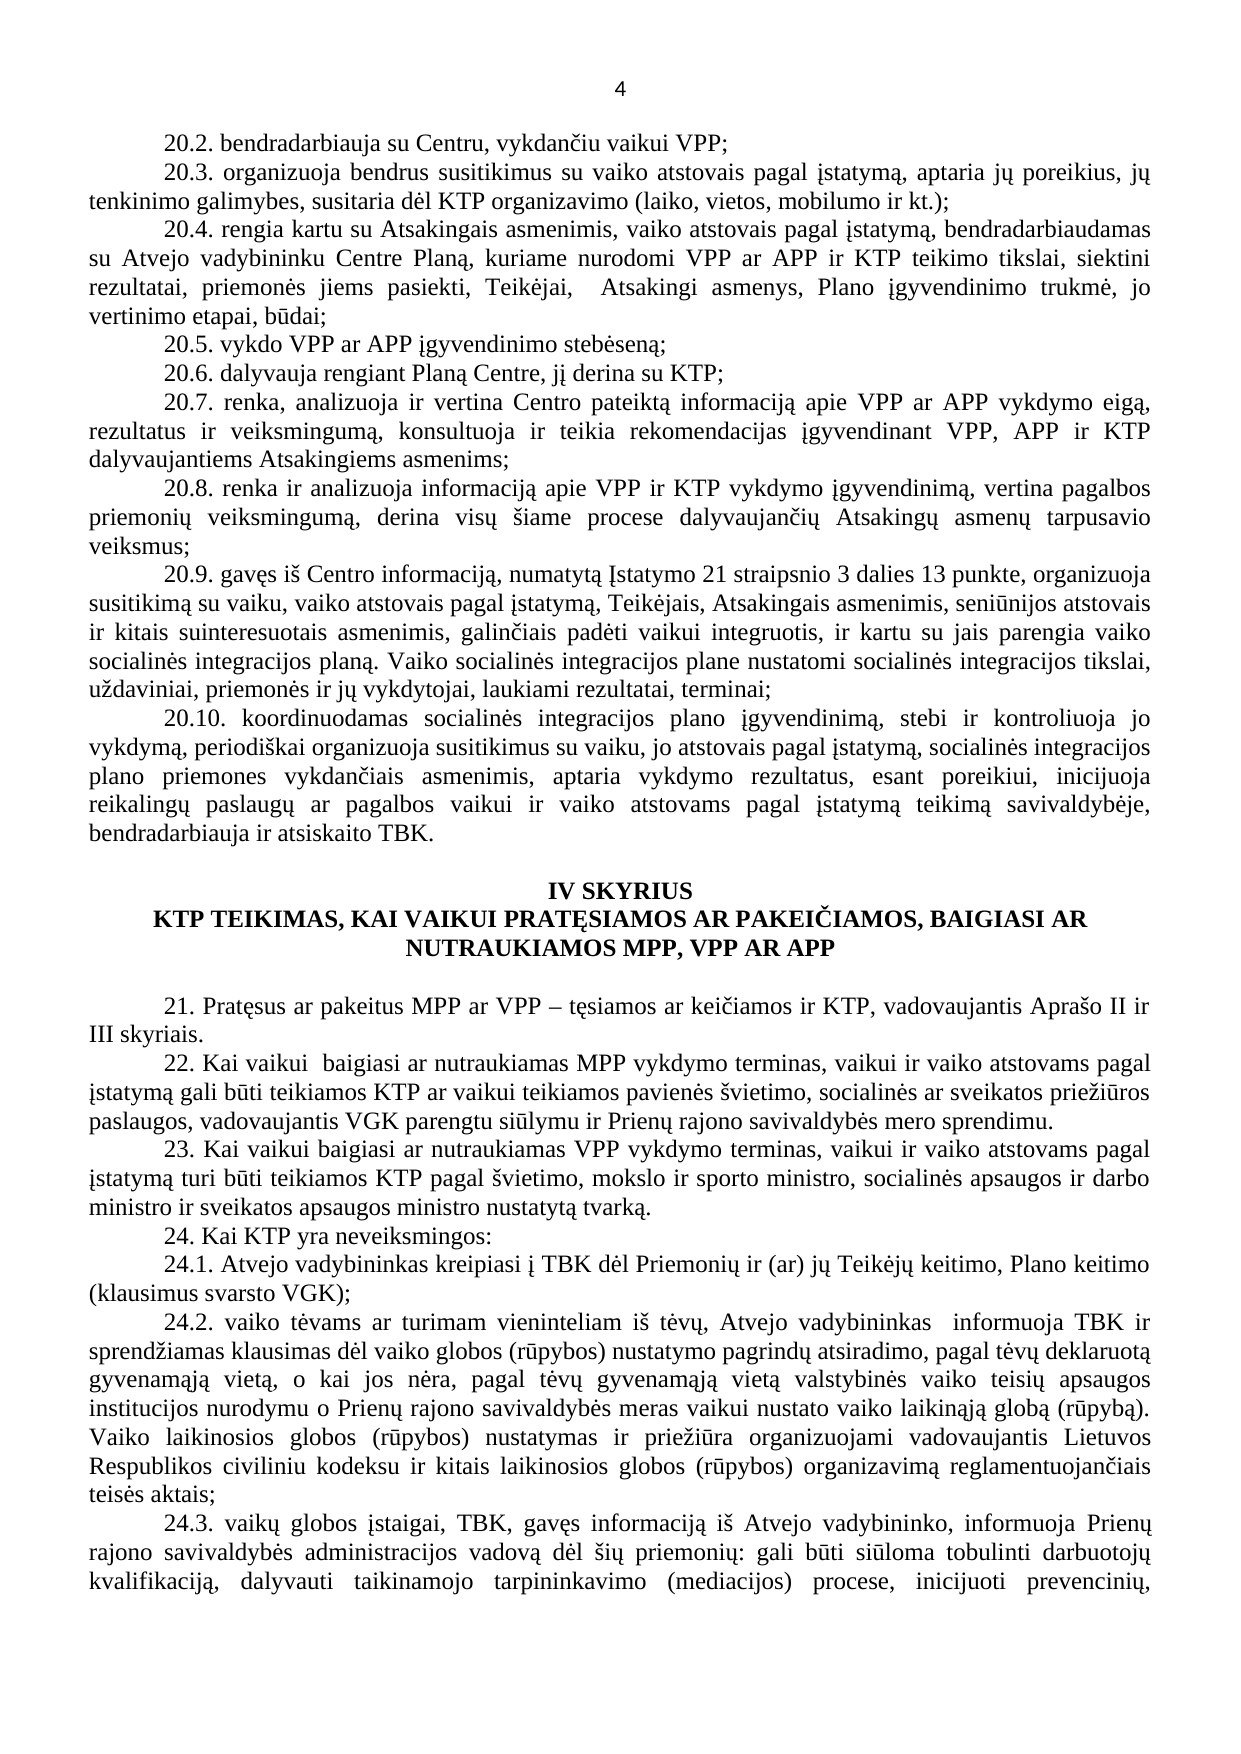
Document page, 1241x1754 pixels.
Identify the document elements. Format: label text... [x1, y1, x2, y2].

text KTP TEIKIMAS, KAI VAIKUI PRATĘSIAMOS AR PAKEIČIAMOS, BAIGIASI AR NUTRAUKIAMOS MPP, VPP AR APP [89, 904, 1152, 962]
text 24.3. vaikų globos įstaigai, TBK, gavęs informaciją iš Atvejo vadybininko, informuoja Prienų rajono savivaldybės administracijos vadovą dėl šių priemonių: gali būti siūloma tobulinti darbuotojų kvalifikaciją, dalyvauti taikinamojo tarpininkavimo (mediacijos) procese, inicijuoti prevencinių, [89, 1508, 1152, 1594]
text 20.2. bendradarbiauja su Centru, vykdančiu vaikui VPP; [89, 128, 1152, 157]
text 24.1. Atvejo vadybininkas kreipiasi į TBK dėl Priemonių ir (ar) jų Teikėjų keitimo, Plano keitimo (klausimus svarsto VGK); [89, 1249, 1152, 1307]
text 20.3. organizuoja bendrus susitikimus su vaiko atstovais pagal įstatymą, aptaria jų poreikius, jų tenkinimo galimybes, susitaria dėl KTP organizavimo (laiko, vietos, mobilumo ir kt.); [89, 157, 1152, 214]
text 20.7. renka, analizuoja ir vertina Centro pateiktą informaciją apie VPP ar APP vykdymo eigą, rezultatus ir veiksmingumą, konsultuoja ir teikia rekomendacijas įgyvendinant VPP, APP ir KTP dalyvaujantiems Atsakingiems asmenims; [89, 387, 1152, 473]
text 20.4. rengia kartu su Atsakingais asmenimis, vaiko atstovais pagal įstatymą, bendradarbiaudamas su Atvejo vadybininku Centre Planą, kuriame nurodomi VPP ar APP ir KTP teikimo tikslai, siektini rezultatai, priemonės jiems pasiekti, Teikėjai, Atsakingi asmenys, Plano įgyvendinimo trukmė, jo vertinimo etapai, būdai; [89, 214, 1152, 329]
text 20.6. dalyvauja rengiant Planą Centre, jį derina su KTP; [89, 358, 1152, 387]
text 20.8. renka ir analizuoja informaciją apie VPP ir KTP vykdymo įgyvendinimą, vertina pagalbos priemonių veiksmingumą, derina visų šiame procese dalyvaujančių Atsakingų asmenų tarpusavio veiksmus; [89, 473, 1152, 559]
text 23. Kai vaikui baigiasi ar nutraukiamas VPP vykdymo terminas, vaikui ir vaiko atstovams pagal įstatymą turi būti teikiamos KTP pagal švietimo, mokslo ir sporto ministro, socialinės apsaugos ir darbo ministro ir sveikatos apsaugos ministro nustatytą tvarką. [89, 1134, 1152, 1221]
text IV SKYRIUS [89, 876, 1152, 904]
text 22. Kai vaikui baigiasi ar nutraukiamas MPP vykdymo terminas, vaikui ir vaiko atstovams pagal įstatymą gali būti teikiamos KTP ar vaikui teikiamos pavienės švietimo, socialinės ar sveikatos priežiūros paslaugos, vadovaujantis VGK parengtu siūlymu ir Prienų rajono savivaldybės mero sprendimu. [89, 1048, 1152, 1134]
text 24. Kai KTP yra neveiksmingos: [89, 1221, 1152, 1249]
text 20.10. koordinuodamas socialinės integracijos plano įgyvendinimą, stebi ir kontroliuoja jo vykdymą, periodiškai organizuoja susitikimus su vaiku, jo atstovais pagal įstatymą, socialinės integracijos plano priemones vykdančiais asmenimis, aptaria vykdymo rezultatus, esant poreikiui, inicijuoja reikalingų paslaugų ar pagalbos vaikui ir vaiko atstovams pagal įstatymą teikimą savivaldybėje, bendradarbiauja ir atsiskaito TBK. [89, 703, 1152, 847]
text 24.2. vaiko tėvams ar turimam vieninteliam iš tėvų, Atvejo vadybininkas informuoja TBK ir sprendžiamas klausimas dėl vaiko globos (rūpybos) nustatymo pagrindų atsiradimo, pagal tėvų deklaruotą gyvenamąją vietą, o kai jos nėra, pagal tėvų gyvenamąją vietą valstybinės vaiko teisių apsaugos institucijos nurodymu o Prienų rajono savivaldybės meras vaikui nustato vaiko laikinąją globą (rūpybą). Vaiko laikinosios globos (rūpybos) nustatymas ir priežiūra organizuojami vadovaujantis Lietuvos Respublikos civiliniu kodeksu ir kitais laikinosios globos (rūpybos) organizavimą reglamentuojančiais teisės aktais; [89, 1307, 1152, 1508]
text 20.5. vykdo VPP ar APP įgyvendinimo stebėseną; [89, 329, 1152, 358]
text 21. Pratęsus ar pakeitus MPP ar VPP – tęsiamos ar keičiamos ir KTP, vadovaujantis Aprašo II ir III skyriais. [89, 991, 1152, 1048]
text 20.9. gavęs iš Centro informaciją, numatytą Įstatymo 21 straipsnio 3 dalies 13 punkte, organizuoja susitikimą su vaiku, vaiko atstovais pagal įstatymą, Teikėjais, Atsakingais asmenimis, seniūnijos atstovais ir kitais suinteresuotais asmenimis, galinčiais padėti vaikui integruotis, ir kartu su jais parengia vaiko socialinės integracijos planą. Vaiko socialinės integracijos plane nustatomi socialinės integracijos tikslai, uždaviniai, priemonės ir jų vykdytojai, laukiami rezultatai, terminai; [89, 559, 1152, 703]
